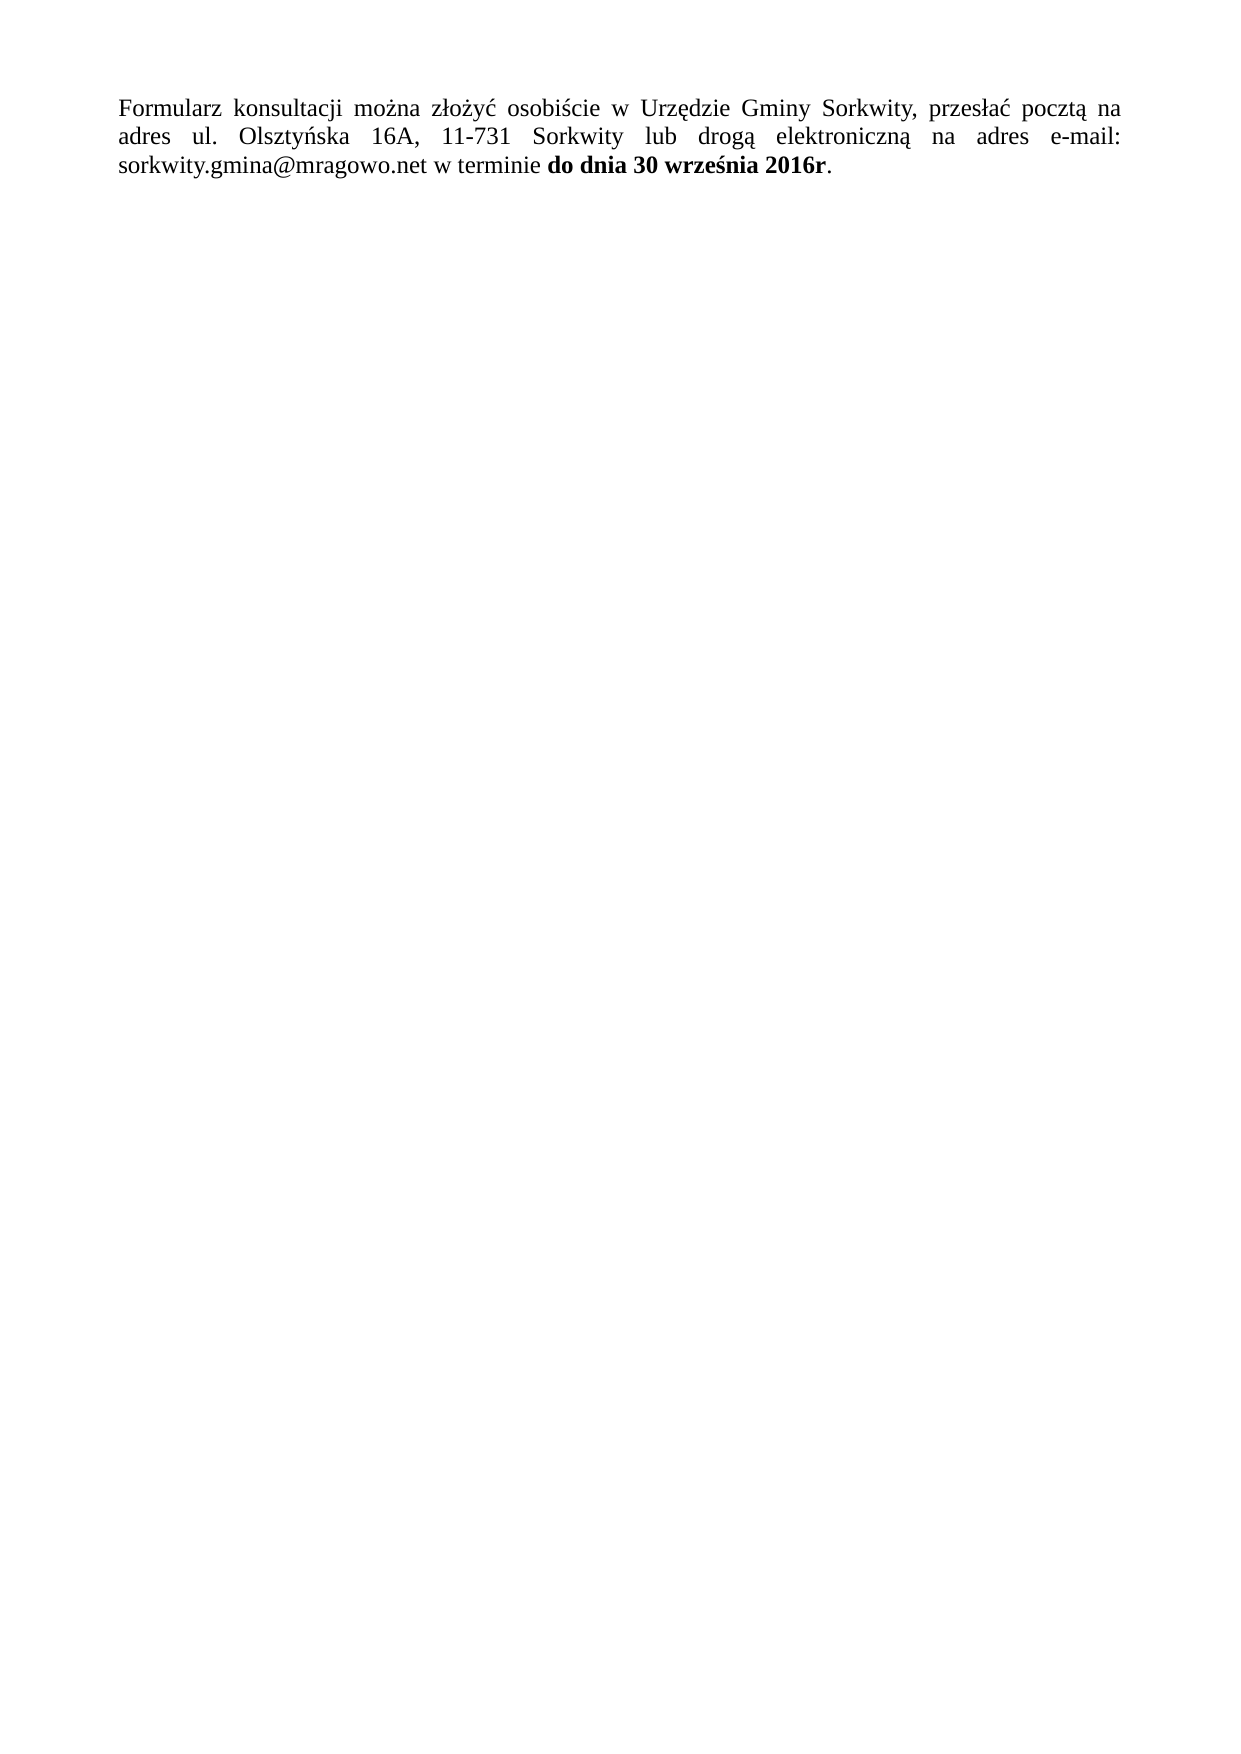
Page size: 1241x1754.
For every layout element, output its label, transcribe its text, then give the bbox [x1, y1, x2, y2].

text Formularz konsultacji można złożyć osobiście w Urzędzie Gminy Sorkwity, przesłać pocztą na adres ul. Olsztyńska 16A, 11-731 Sorkwity lub drogą elektroniczną na adres e-mail: sorkwity.gmina@mragowo.net w terminie do dnia 30 września 2016r. [118, 93, 1122, 179]
